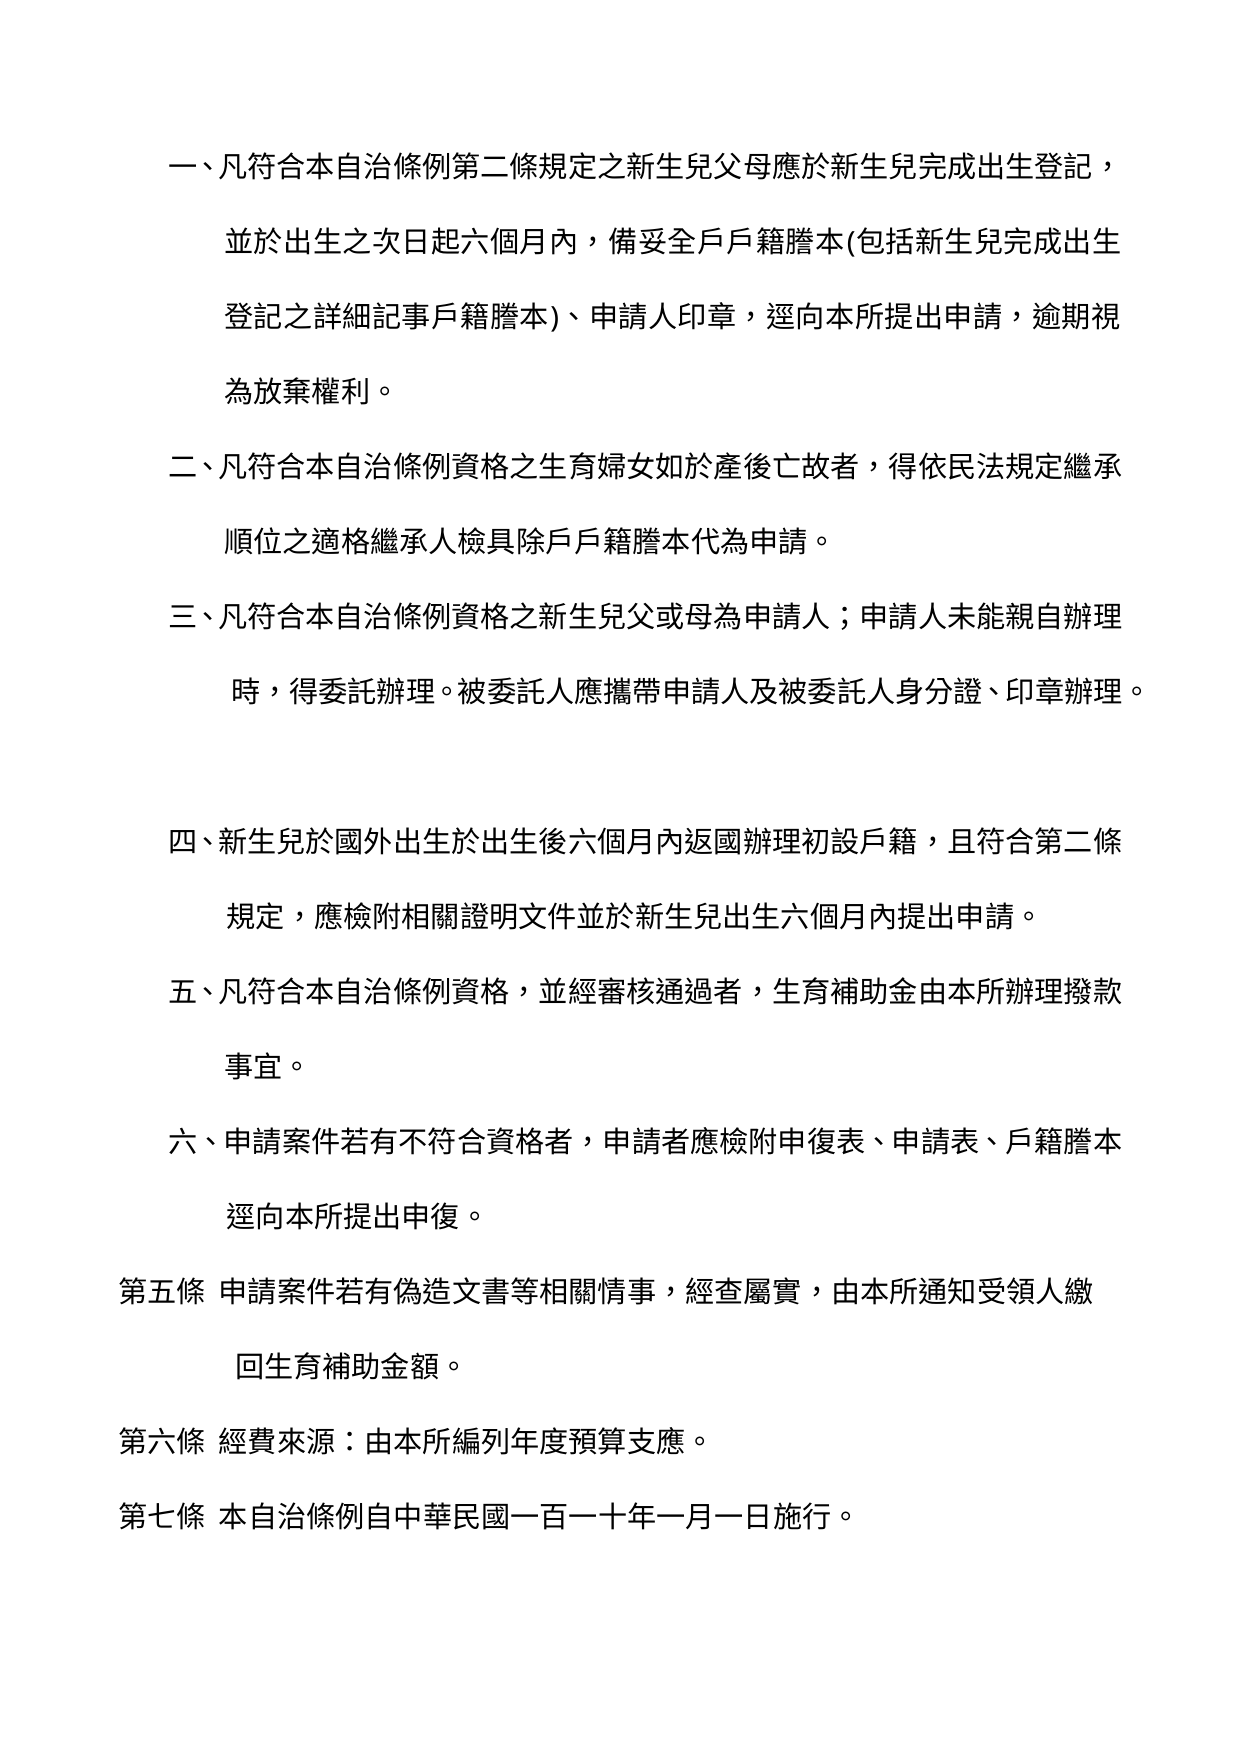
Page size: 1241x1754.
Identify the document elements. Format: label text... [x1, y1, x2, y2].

text 三、凡符合本自治條例資格之新生兒父或母為申請人；申請人未能親自辦理時，得委託辦理。被委託人應攜帶申請人及被委託人身分證、印章辦理。 [168, 577, 1122, 802]
text 四、新生兒於國外出生於出生後六個月內返國辦理初設戶籍，且符合第二條規定，應檢附相關證明文件並於新生兒出生六個月內提出申請。 [168, 802, 1122, 952]
text 一、凡符合本自治條例第二條規定之新生兒父母應於新生兒完成出生登記，並於出生之次日起六個月內，備妥全戶戶籍謄本(包括新生兒完成出生登記之詳細記事戶籍謄本)、申請人印章，逕向本所提出申請，逾期視為放棄權利。 [168, 127, 1122, 427]
text 五、凡符合本自治條例資格，並經審核通過者，生育補助金由本所辦理撥款事宜。 [168, 952, 1122, 1102]
text 第五條 申請案件若有偽造文書等相關情事，經查屬實，由本所通知受領人繳回生育補助金額。 [118, 1252, 1122, 1402]
text 第七條 本自治條例自中華民國一百一十年一月一日施行。 [118, 1477, 1122, 1552]
text 六、申請案件若有不符合資格者，申請者應檢附申復表、申請表、戶籍謄本逕向本所提出申復。 [168, 1102, 1122, 1252]
text 第六條 經費來源：由本所編列年度預算支應。 [118, 1402, 1122, 1477]
text 二、凡符合本自治條例資格之生育婦女如於產後亡故者，得依民法規定繼承順位之適格繼承人檢具除戶戶籍謄本代為申請。 [168, 427, 1122, 577]
